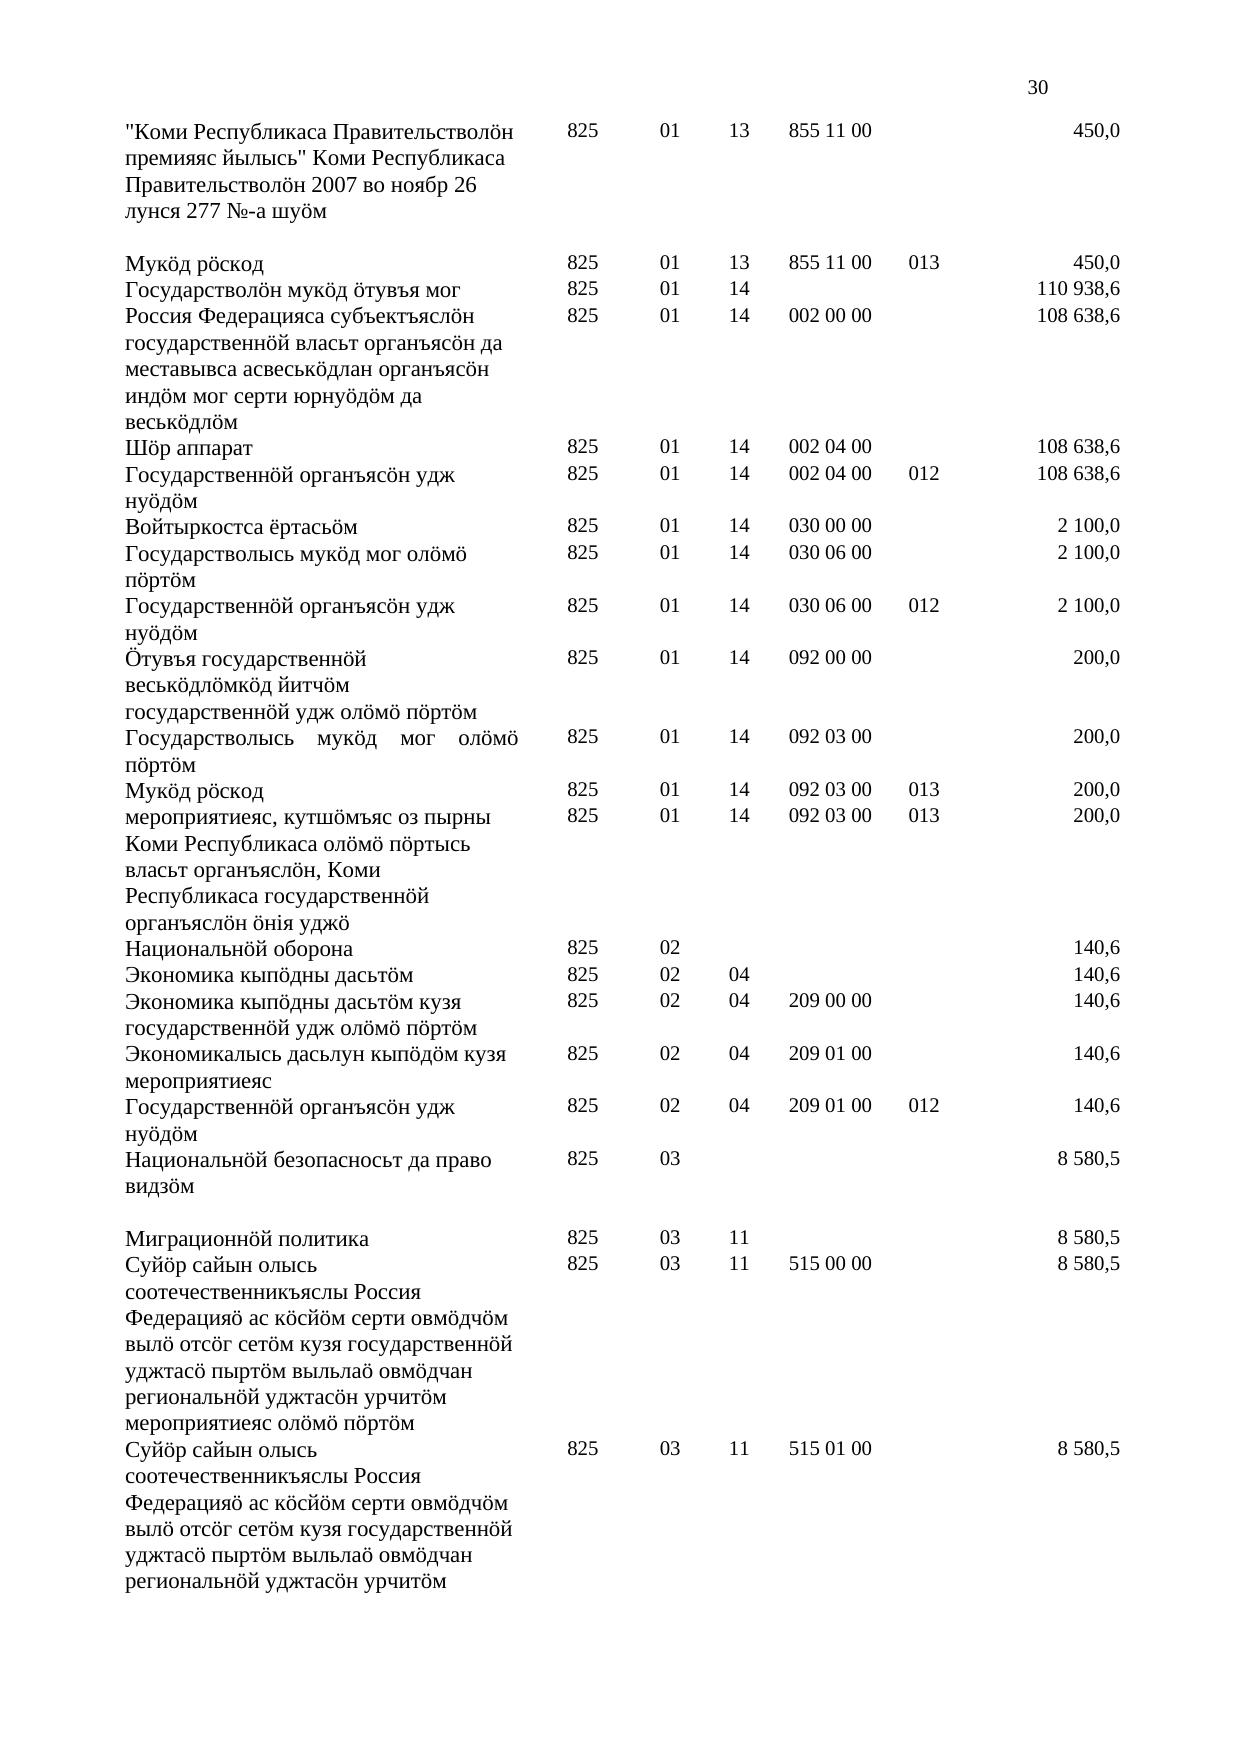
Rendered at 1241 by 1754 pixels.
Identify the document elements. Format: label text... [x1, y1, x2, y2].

table_cell 855 11 00 [774, 250, 886, 276]
table_cell 14 [705, 724, 774, 777]
table_cell 108 638,6 [961, 434, 1131, 461]
table_cell [705, 935, 774, 961]
table_cell Государственнöй органъясöн удж нуöдöм [114, 461, 530, 513]
table_cell 825 [530, 1093, 635, 1146]
table_cell 01 [635, 118, 704, 250]
table_cell 03 [635, 1436, 704, 1594]
table_cell 11 [705, 1251, 774, 1436]
table_cell 825 [530, 434, 635, 461]
table_cell 02 [635, 988, 704, 1041]
table_cell [774, 276, 886, 303]
table_cell 01 [635, 434, 704, 461]
table_cell [886, 1251, 961, 1436]
table_cell 01 [635, 540, 704, 592]
table_cell 200,0 [961, 645, 1131, 724]
table_cell 030 06 00 [774, 593, 886, 645]
table_cell Мукöд рöскод [114, 777, 530, 803]
table_cell Öтувъя государственнöй веськöдлöмкöд йитчöм государственнöй удж олöмö пöртöм [114, 645, 530, 724]
table_cell "Коми Республикаса Правительстволöн премияяс йылысь" Коми Республикаса Правительстволöн 2007 во ноябр 26 лунся 277 №-а шуöм [114, 118, 530, 250]
table_cell 013 [886, 803, 961, 935]
table_cell 03 [635, 1146, 704, 1225]
table_cell 2 100,0 [961, 593, 1131, 645]
table_cell 14 [705, 803, 774, 935]
table_cell 002 04 00 [774, 434, 886, 461]
table_cell 825 [530, 514, 635, 540]
table_cell 515 00 00 [774, 1251, 886, 1436]
table_cell 14 [705, 540, 774, 592]
table_cell Государственнöй органъясöн удж нуöдöм [114, 593, 530, 645]
table_cell 825 [530, 1225, 635, 1251]
table_cell 01 [635, 724, 704, 777]
table_cell 825 [530, 593, 635, 645]
table_cell 825 [530, 1146, 635, 1225]
table_cell 092 03 00 [774, 777, 886, 803]
table_cell 14 [705, 276, 774, 303]
table_cell 140,6 [961, 935, 1131, 961]
table_cell [886, 961, 961, 988]
table_cell 8 580,5 [961, 1436, 1131, 1594]
table_cell 825 [530, 645, 635, 724]
table_cell 092 00 00 [774, 645, 886, 724]
table_cell 14 [705, 461, 774, 513]
table_cell 11 [705, 1225, 774, 1251]
table_cell 012 [886, 593, 961, 645]
table_cell 825 [530, 803, 635, 935]
table_cell 012 [886, 1093, 961, 1146]
table_cell 012 [886, 461, 961, 513]
table_cell 825 [530, 1041, 635, 1093]
table_cell 825 [530, 461, 635, 513]
table_cell 13 [705, 250, 774, 276]
table_cell 092 03 00 [774, 724, 886, 777]
table_cell 01 [635, 593, 704, 645]
table_cell 14 [705, 593, 774, 645]
table_cell [886, 540, 961, 592]
table_cell 825 [530, 118, 635, 250]
table_cell 04 [705, 988, 774, 1041]
table_cell 01 [635, 303, 704, 434]
table_cell 200,0 [961, 777, 1131, 803]
table_cell [886, 1146, 961, 1225]
table_cell 030 06 00 [774, 540, 886, 592]
table_cell 140,6 [961, 1041, 1131, 1093]
table_cell Суйöр сайын олысь соотечественникъяслы Россия Федерацияö ас кöсйöм серти овмöдчöм вылö отсöг сетöм кузя государственнöй уджтасö пыртöм выльлаö овмöдчан региональнöй уджтасöн урчитöм [114, 1436, 530, 1594]
table_cell [886, 1436, 961, 1594]
table_cell 14 [705, 303, 774, 434]
table_cell [774, 935, 886, 961]
table_cell 14 [705, 777, 774, 803]
table_cell 8 580,5 [961, 1146, 1131, 1225]
table_cell [774, 1225, 886, 1251]
table_cell Миграционнöй политика [114, 1225, 530, 1251]
table_cell 013 [886, 777, 961, 803]
table_cell 825 [530, 988, 635, 1041]
table_cell 11 [705, 1436, 774, 1594]
table_cell [886, 988, 961, 1041]
table_cell 14 [705, 514, 774, 540]
table_cell 200,0 [961, 803, 1131, 935]
table_cell Национальнöй оборона [114, 935, 530, 961]
table_cell 02 [635, 935, 704, 961]
table_cell 825 [530, 1436, 635, 1594]
table_cell 01 [635, 250, 704, 276]
table_cell 002 04 00 [774, 461, 886, 513]
table_cell 002 00 00 [774, 303, 886, 434]
table_cell 140,6 [961, 1093, 1131, 1146]
table_cell 108 638,6 [961, 461, 1131, 513]
table_cell 209 01 00 [774, 1041, 886, 1093]
table_cell Войтыркостса ёртасьöм [114, 514, 530, 540]
table_cell 02 [635, 1041, 704, 1093]
table_cell 14 [705, 645, 774, 724]
table_cell 515 01 00 [774, 1436, 886, 1594]
table_cell Россия Федерацияса субъектъяслöн государственнöй власьт органъясöн да меставывса асвеськöдлан органъясöн индöм мог серти юрнуöдöм да веськöдлöм [114, 303, 530, 434]
table_cell 03 [635, 1225, 704, 1251]
table_cell Мукöд рöскод [114, 250, 530, 276]
table_cell 209 01 00 [774, 1093, 886, 1146]
table_cell 2 100,0 [961, 540, 1131, 592]
table_cell 108 638,6 [961, 303, 1131, 434]
table_cell 030 00 00 [774, 514, 886, 540]
table_cell 13 [705, 118, 774, 250]
table_cell 825 [530, 250, 635, 276]
table_cell Экономика кыпöдны дасьтöм [114, 961, 530, 988]
table_cell [886, 935, 961, 961]
table_cell [886, 1225, 961, 1251]
table_cell 450,0 [961, 250, 1131, 276]
table_cell 825 [530, 303, 635, 434]
table_cell 450,0 [961, 118, 1131, 250]
table_cell Шöр аппарат [114, 434, 530, 461]
table_cell 140,6 [961, 988, 1131, 1041]
table_cell 825 [530, 276, 635, 303]
table_cell 03 [635, 1251, 704, 1436]
table_cell [705, 1146, 774, 1225]
table_cell 8 580,5 [961, 1225, 1131, 1251]
table_cell мероприятиеяс, кутшöмъяс оз пырны Коми Республикаса олöмö пöртысь власьт органъяслöн, Коми Республикаса государственнöй органъяслöн öнiя уджö [114, 803, 530, 935]
table_cell 04 [705, 961, 774, 988]
table_cell 825 [530, 724, 635, 777]
table_cell 8 580,5 [961, 1251, 1131, 1436]
table_cell [886, 303, 961, 434]
table_cell Суйöр сайын олысь соотечественникъяслы Россия Федерацияö ас кöсйöм серти овмöдчöм вылö отсöг сетöм кузя государственнöй уджтасö пыртöм выльлаö овмöдчан региональнöй уджтасöн урчитöм мероприятиеяс олöмö пöртöм [114, 1251, 530, 1436]
table_cell 013 [886, 250, 961, 276]
table_cell 01 [635, 276, 704, 303]
table_cell 110 938,6 [961, 276, 1131, 303]
table_cell [886, 724, 961, 777]
table_cell [774, 961, 886, 988]
table_cell Экономика кыпöдны дасьтöм кузя государственнöй удж олöмö пöртöм [114, 988, 530, 1041]
table_cell 02 [635, 961, 704, 988]
table_cell 200,0 [961, 724, 1131, 777]
table_cell 825 [530, 935, 635, 961]
table_cell 02 [635, 1093, 704, 1146]
table_cell [886, 118, 961, 250]
table_cell 04 [705, 1041, 774, 1093]
table_cell [886, 276, 961, 303]
table_cell 01 [635, 645, 704, 724]
table_cell Государстволысь мукöд мог олöмö пöртöм [114, 724, 530, 777]
table_cell 01 [635, 777, 704, 803]
table_cell 04 [705, 1093, 774, 1146]
table_cell 825 [530, 777, 635, 803]
table_cell 01 [635, 461, 704, 513]
table_cell 14 [705, 434, 774, 461]
table_cell 825 [530, 961, 635, 988]
table_cell 855 11 00 [774, 118, 886, 250]
table_cell 092 03 00 [774, 803, 886, 935]
table_cell 209 00 00 [774, 988, 886, 1041]
table_cell Государстволöн мукöд öтувъя мог [114, 276, 530, 303]
table_cell 01 [635, 803, 704, 935]
table_cell Экономикалысь дасьлун кыпöдöм кузя мероприятиеяс [114, 1041, 530, 1093]
table_cell Национальнöй безопасносьт да право видзöм [114, 1146, 530, 1225]
table_cell [774, 1146, 886, 1225]
table_cell 140,6 [961, 961, 1131, 988]
table_cell [886, 645, 961, 724]
table_cell Государственнöй органъясöн удж нуöдöм [114, 1093, 530, 1146]
table_cell [886, 434, 961, 461]
table_cell Государстволысь мукöд мог олöмö пöртöм [114, 540, 530, 592]
table_cell 2 100,0 [961, 514, 1131, 540]
table_cell [886, 1041, 961, 1093]
table_cell 825 [530, 1251, 635, 1436]
table_cell [886, 514, 961, 540]
table_cell 825 [530, 540, 635, 592]
table_cell 01 [635, 514, 704, 540]
